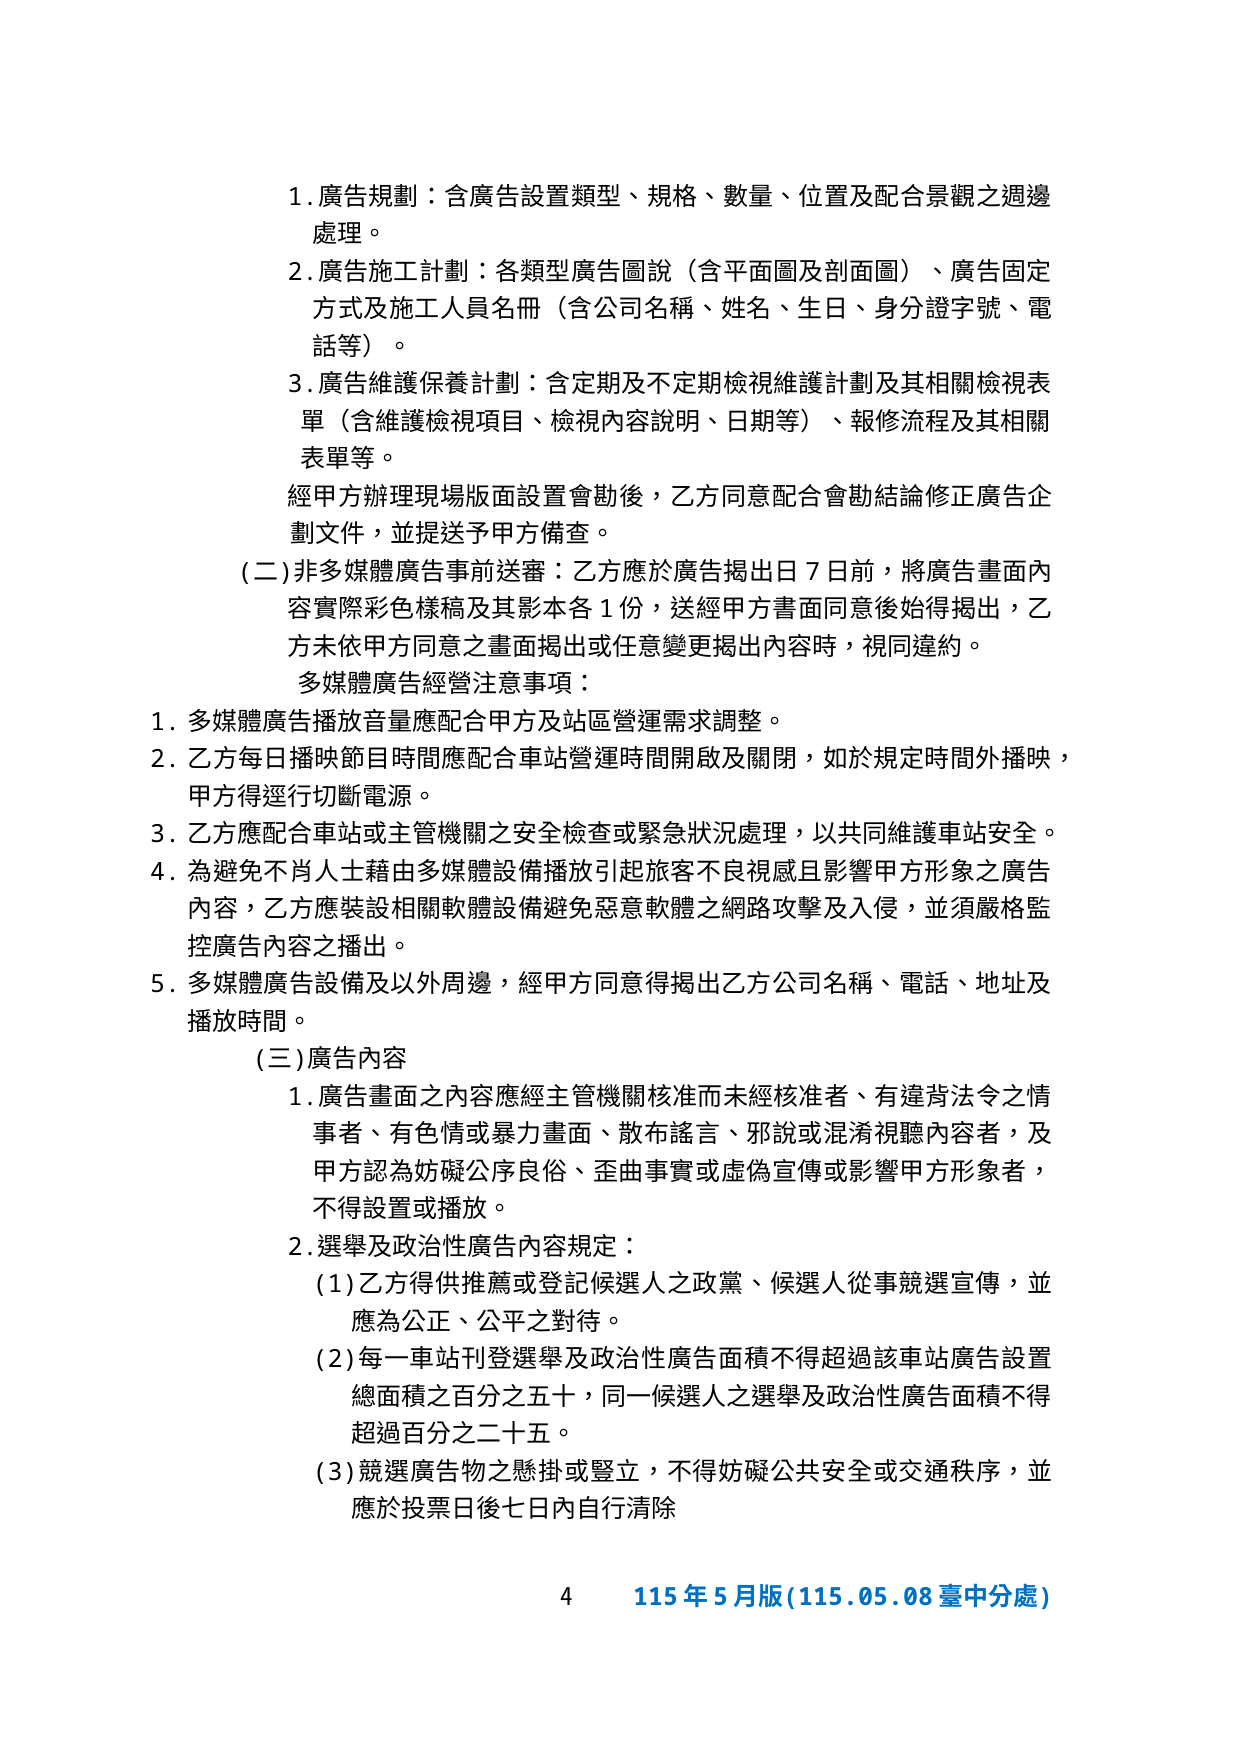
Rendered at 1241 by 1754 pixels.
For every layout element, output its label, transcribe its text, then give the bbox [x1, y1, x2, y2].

text 2.廣告施工計劃：各類型廣告圖說（含平面圖及剖面圖）、廣告固定方式及施工人員名冊（含公司名稱、姓名、生日、身分證字號、電話等）。 [287, 250, 1053, 363]
list 為避免不肖人士藉由多媒體設備播放引起旅客不良視感且影響甲方形象之廣告內容，乙方應裝設相關軟體設備避免惡意軟體之網路攻擊及入侵，並須嚴格監控廣告內容之播出。 [150, 850, 1053, 963]
list 乙方應配合車站或主管機關之安全檢查或緊急狀況處理，以共同維護車站安全。 [150, 813, 1053, 850]
text (三)廣告內容 [237, 1038, 1053, 1075]
text 2.選舉及政治性廣告內容規定： [287, 1225, 1053, 1263]
text 1.廣告規劃：含廣告設置類型、規格、數量、位置及配合景觀之週邊處理。 [287, 175, 1053, 250]
text (1)乙方得供推薦或登記候選人之政黨、候選人從事競選宣傳，並應為公正、公平之對待。 [312, 1263, 1053, 1338]
list 乙方每日播映節目時間應配合車站營運時間開啟及關閉，如於規定時間外播映，甲方得逕行切斷電源。 [150, 738, 1053, 813]
list 多媒體廣告設備及以外周邊，經甲方同意得揭出乙方公司名稱、電話、地址及播放時間。 [150, 963, 1053, 1038]
list 多媒體廣告播放音量應配合甲方及站區營運需求調整。 [150, 700, 1053, 738]
text 經甲方辦理現場版面設置會勘後，乙方同意配合會勘結論修正廣告企劃文件，並提送予甲方備查。 [287, 475, 1053, 550]
text (二)非多媒體廣告事前送審：乙方應於廣告揭出日7日前，將廣告畫面內容實際彩色樣稿及其影本各1份，送經甲方書面同意後始得揭出，乙方未依甲方同意之畫面揭出或任意變更揭出內容時，視同違約。 [237, 550, 1053, 663]
text (2)每一車站刊登選舉及政治性廣告面積不得超過該車站廣告設置總面積之百分之五十，同一候選人之選舉及政治性廣告面積不得超過百分之二十五。 [312, 1338, 1053, 1450]
text (3)競選廣告物之懸掛或豎立，不得妨礙公共安全或交通秩序，並應於投票日後七日內自行清除 [312, 1450, 1053, 1525]
text 多媒體廣告經營注意事項： [237, 663, 1053, 700]
text 1.廣告畫面之內容應經主管機關核准而未經核准者、有違背法令之情事者、有色情或暴力畫面、散布謠言、邪說或混淆視聽內容者，及甲方認為妨礙公序良俗、歪曲事實或虛偽宣傳或影響甲方形象者，不得設置或播放。 [287, 1075, 1053, 1225]
text 3.廣告維護保養計劃：含定期及不定期檢視維護計劃及其相關檢視表單（含維護檢視項目、檢視內容說明、日期等）、報修流程及其相關表單等。 [287, 363, 1053, 475]
